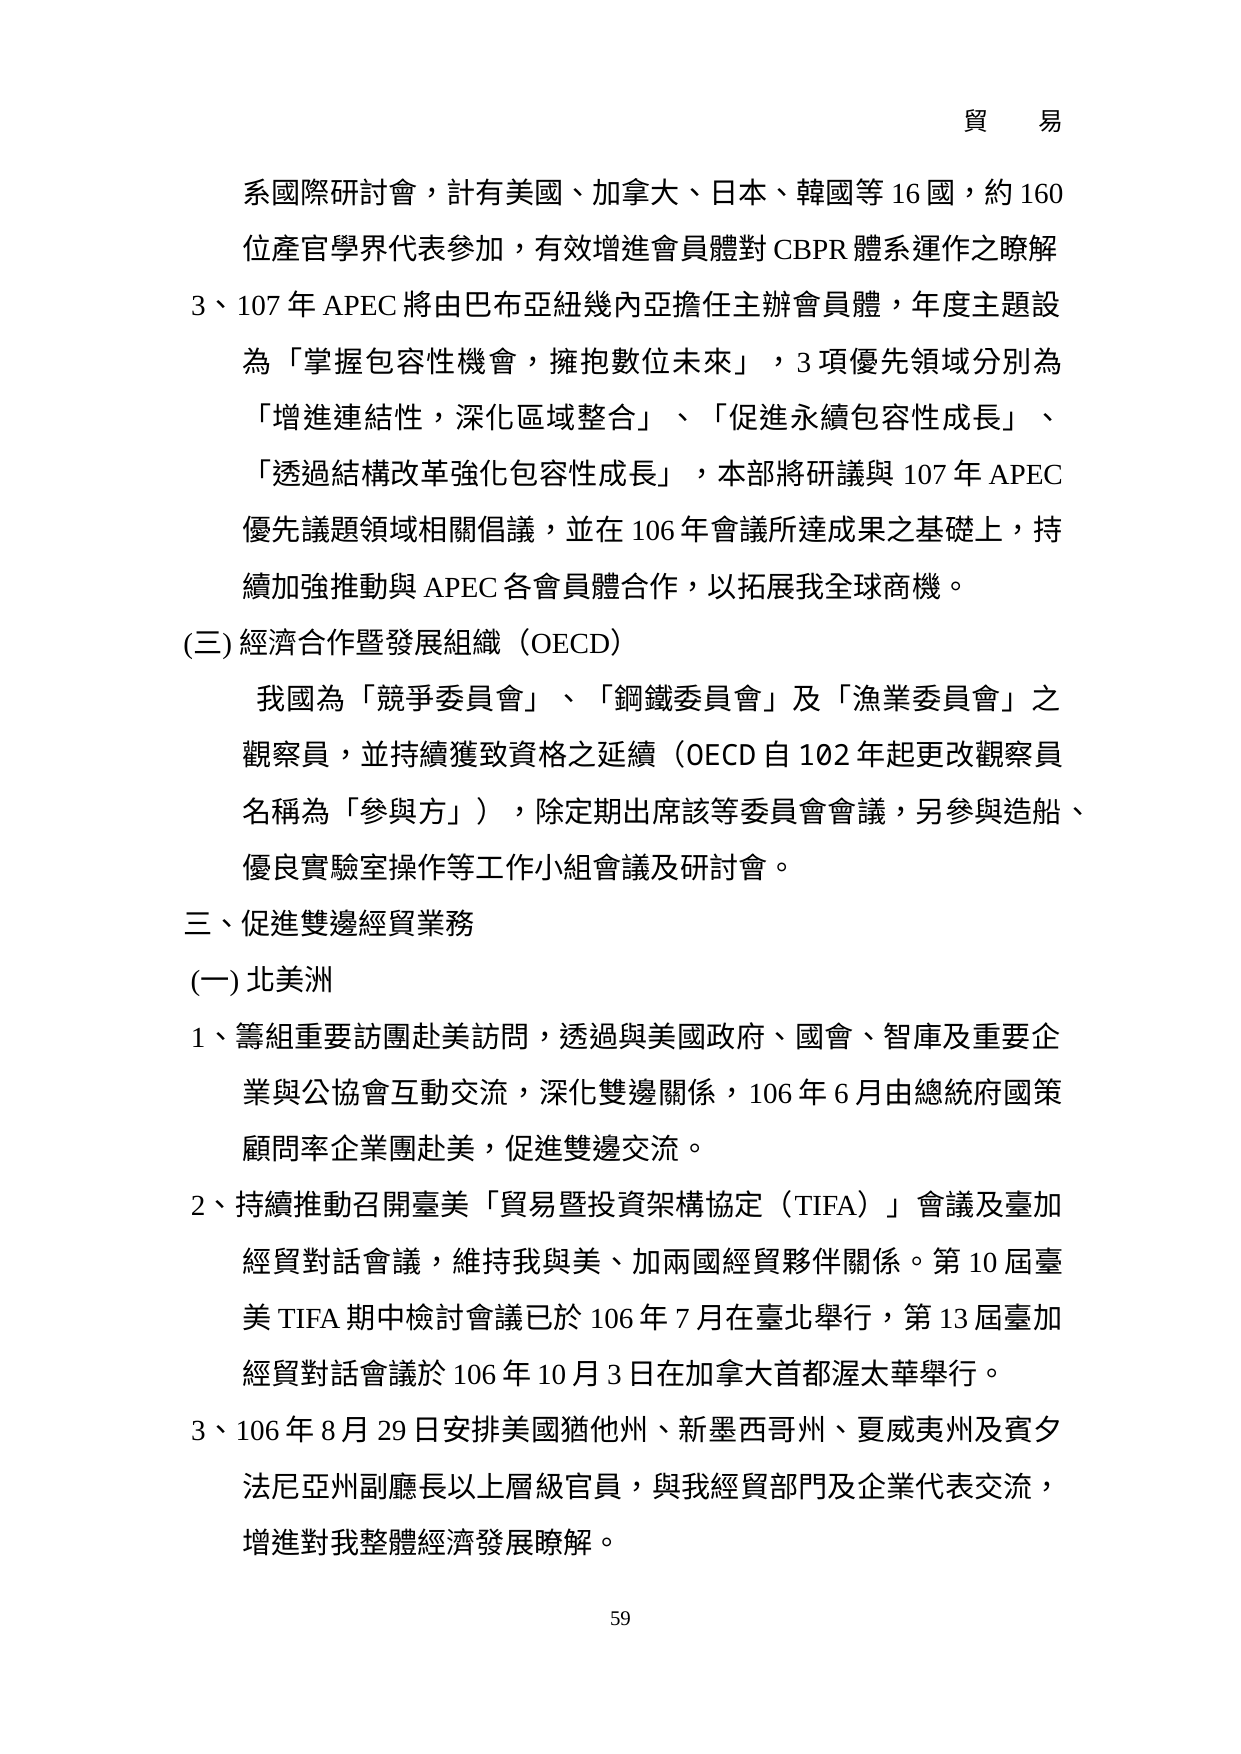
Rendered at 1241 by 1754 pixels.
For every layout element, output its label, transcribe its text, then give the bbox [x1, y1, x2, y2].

text 系國際研討會，計有美國、加拿大、日本、韓國等16國，約160位產官學界代表參加，有效增進會員體對CBPR體系運作之瞭解 [183, 158, 1063, 271]
text (一) 北美洲 [183, 946, 1063, 1002]
text 3、107年APEC將由巴布亞紐幾內亞擔任主辦會員體，年度主題設為「掌握包容性機會，擁抱數位未來」，3項優先領域分別為「增進連結性，深化區域整合」、「促進永續包容性成長」、「透過結構改革強化包容性成長」，本部將研議與107年APEC優先議題領域相關倡議，並在106年會議所達成果之基礎上，持續加強推動與APEC各會員體合作，以拓展我全球商機。 [183, 271, 1063, 608]
text 3、106年8月29日安排美國猶他州、新墨西哥州、夏威夷州及賓夕法尼亞州副廳長以上層級官員，與我經貿部門及企業代表交流，增進對我整體經濟發展瞭解。 [183, 1396, 1063, 1564]
text 三、促進雙邊經貿業務 [183, 889, 1063, 946]
text 2、持續推動召開臺美「貿易暨投資架構協定（TIFA）」會議及臺加經貿對話會議，維持我與美、加兩國經貿夥伴關係。第10屆臺美TIFA期中檢討會議已於106年7月在臺北舉行，第13屆臺加經貿對話會議於106年10月3日在加拿大首都渥太華舉行。 [183, 1171, 1063, 1396]
text (三) 經濟合作暨發展組織（OECD） [183, 608, 1063, 664]
text 我國為「競爭委員會」、「鋼鐵委員會」及「漁業委員會」之觀察員，並持續獲致資格之延續（OECD自102年起更改觀察員名稱為「參與方」），除定期出席該等委員會會議，另參與造船、優良實驗室操作等工作小組會議及研討會。 [183, 664, 1063, 889]
text 1、籌組重要訪團赴美訪問，透過與美國政府、國會、智庫及重要企業與公協會互動交流，深化雙邊關係，106年6月由總統府國策顧問率企業團赴美，促進雙邊交流。 [183, 1002, 1063, 1171]
